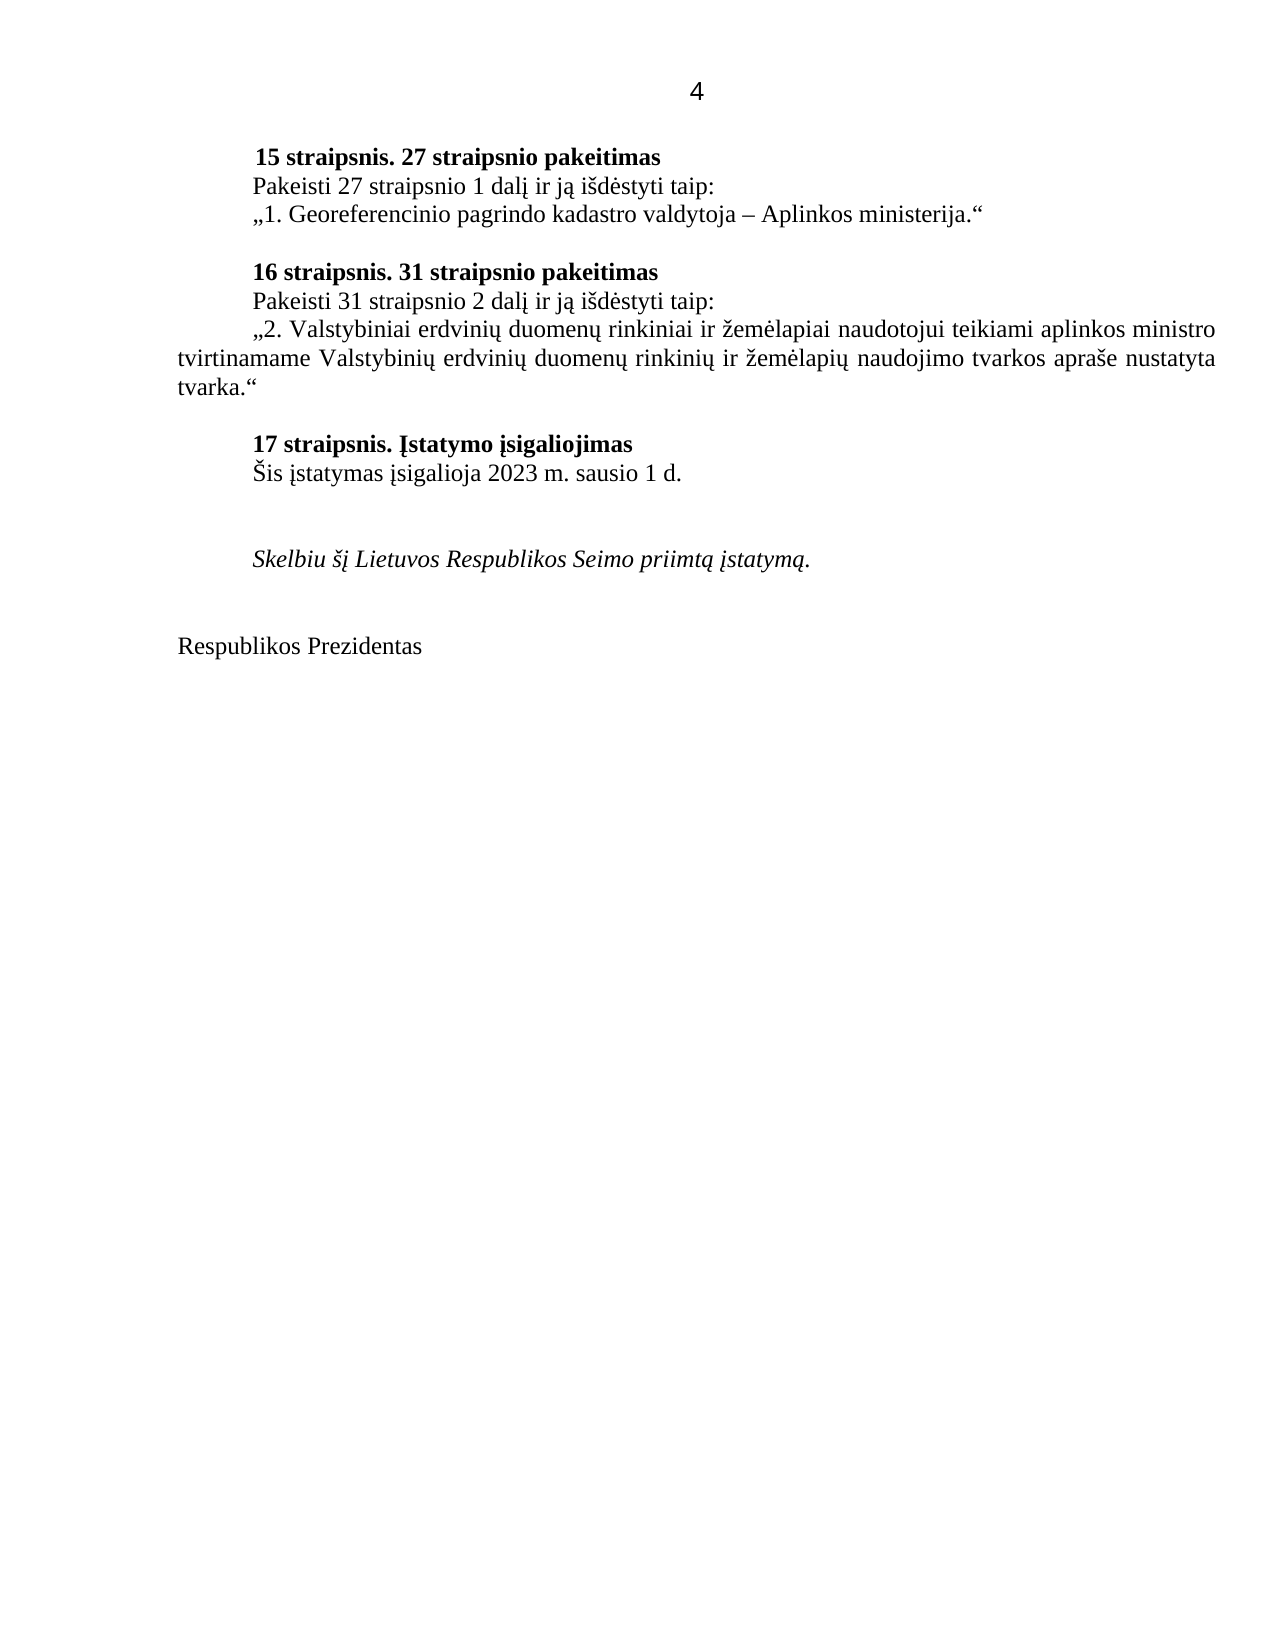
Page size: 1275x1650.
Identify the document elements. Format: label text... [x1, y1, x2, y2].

text 17 straipsnis. Įstatymo įsigaliojimas [177, 429, 1216, 458]
text 16 straipsnis. 31 straipsnio pakeitimas [177, 257, 1216, 286]
text 15 straipsnis. 27 straipsnio pakeitimas [177, 142, 1216, 171]
text Pakeisti 27 straipsnio 1 dalį ir ją išdėstyti taip: [177, 171, 1216, 199]
text Šis įstatymas įsigalioja 2023 m. sausio 1 d. [177, 458, 1216, 487]
subtitle Skelbiu šį Lietuvos Respublikos Seimo priimtą įstatymą. [177, 544, 1216, 573]
text Respublikos Prezidentas [177, 631, 1216, 659]
text „1. Georeferencinio pagrindo kadastro valdytoja – Aplinkos ministerija.“ [177, 199, 1216, 228]
text Pakeisti 31 straipsnio 2 dalį ir ją išdėstyti taip: [177, 286, 1216, 314]
text „2. Valstybiniai erdvinių duomenų rinkiniai ir žemėlapiai naudotojui teikiami aplinkos ministro tvirtinamame Valstybinių erdvinių duomenų rinkinių ir žemėlapių naudojimo tvarkos apraše nustatyta tvarka.“ [177, 314, 1216, 401]
